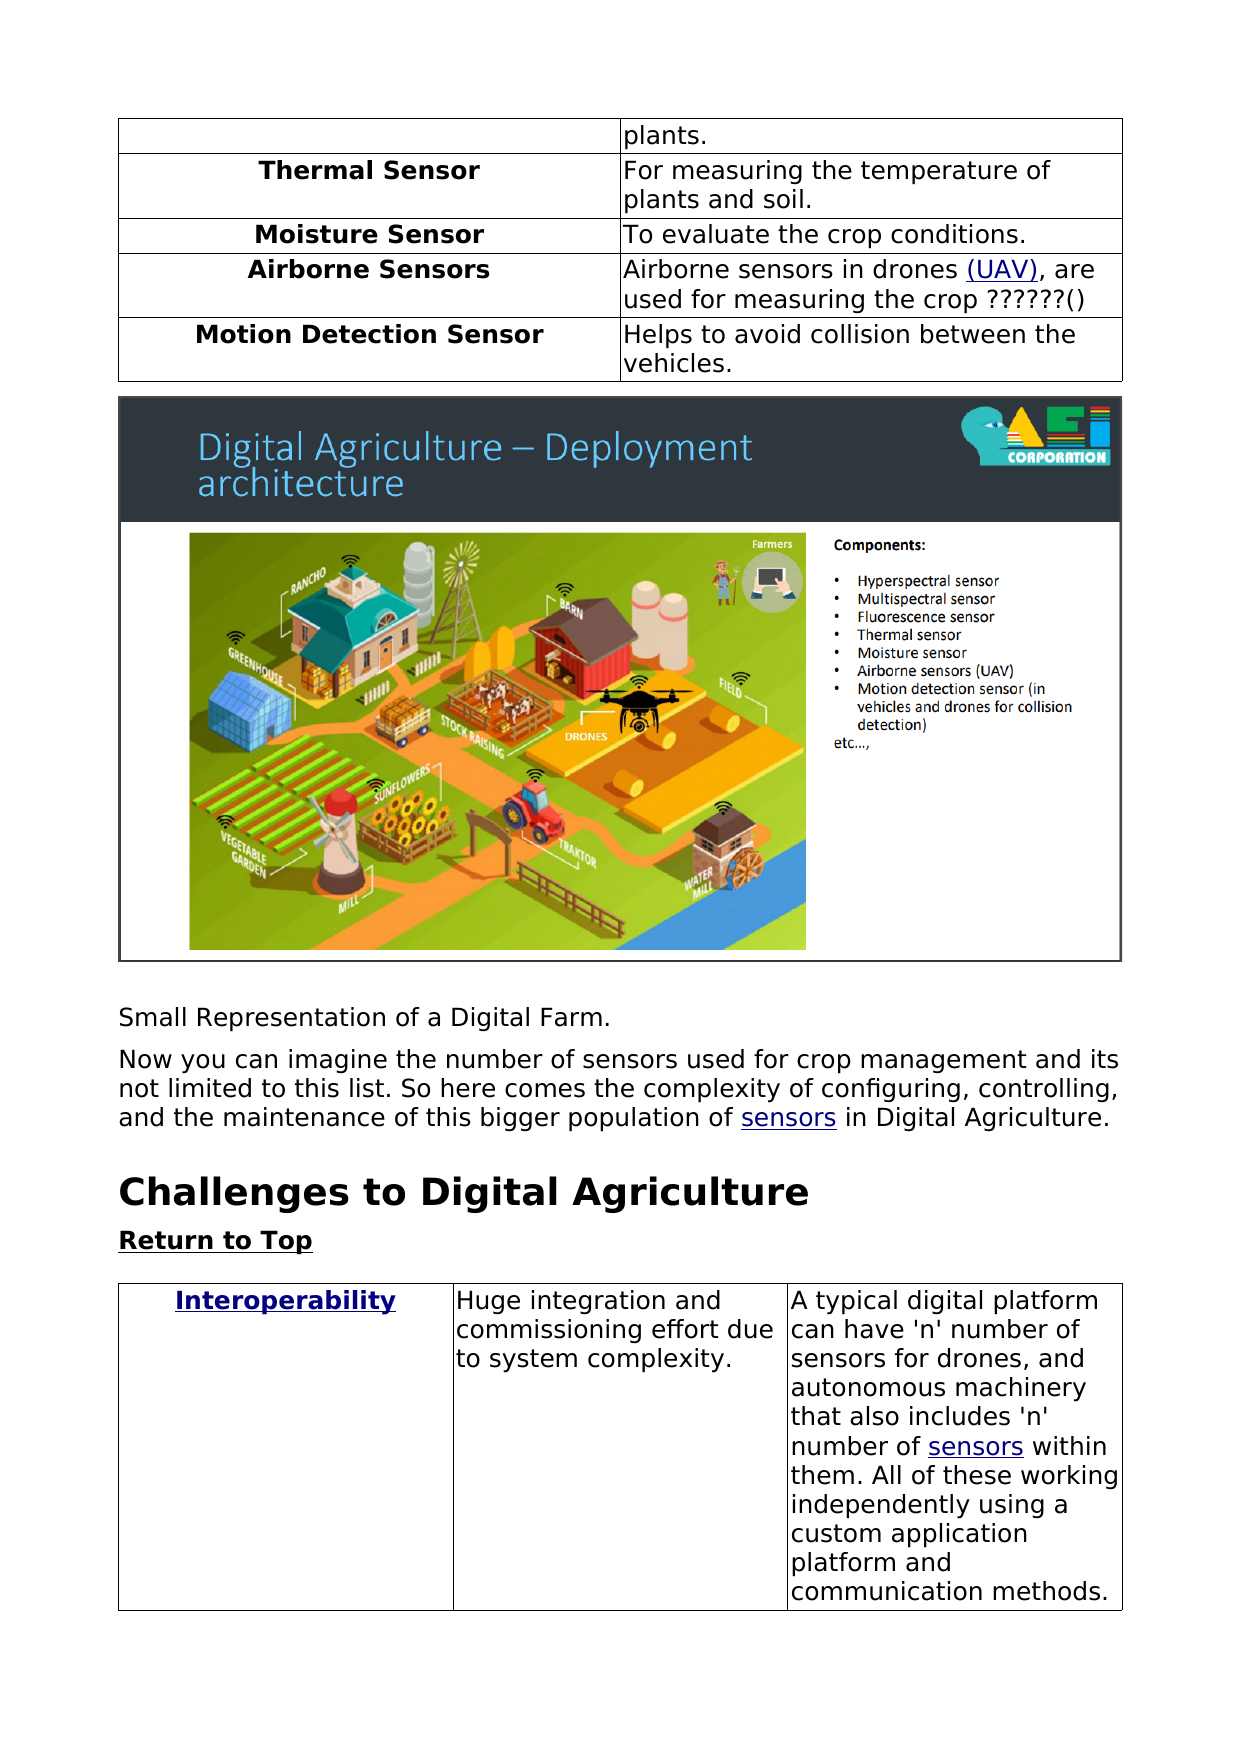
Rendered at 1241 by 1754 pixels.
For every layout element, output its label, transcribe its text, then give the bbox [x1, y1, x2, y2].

text Return to Top [118, 1226, 1122, 1256]
table_cell Helps to avoid collision between the vehicles. [621, 318, 1122, 381]
table_header Interoperability [119, 1284, 453, 1610]
text Now you can imagine the number of sensors used for crop management and its not limited to this list. So here comes the complexity of configuring, controlling, and the maintenance of this bigger population of sensors in Digital Agriculture. [118, 1045, 1122, 1133]
text Small Representation of a Digital Farm. [118, 1004, 1122, 1033]
picture [118, 396, 1123, 962]
table_cell Airborne sensors in drones (UAV), are used for measuring the crop ??????() [621, 254, 1122, 317]
table_cell [119, 119, 620, 153]
table_cell To evaluate the crop conditions. [621, 219, 1122, 253]
table_cell Airborne Sensors [119, 254, 620, 317]
table_header A typical digital platform can have 'n' number of sensors for drones, and autonomous machinery that also includes 'n' number of sensors within them. All of these working independently using a custom application platform and communication methods. [788, 1284, 1122, 1610]
table_cell For measuring the temperature of plants and soil. [621, 154, 1122, 217]
subtitle Challenges to Digital Agriculture [118, 1170, 1122, 1214]
table_cell Thermal Sensor [119, 154, 620, 217]
table_cell plants. [621, 119, 1122, 153]
table_cell Motion Detection Sensor [119, 318, 620, 381]
table_header Huge integration and commissioning effort due to system complexity. [454, 1284, 787, 1610]
table_cell Moisture Sensor [119, 219, 620, 253]
